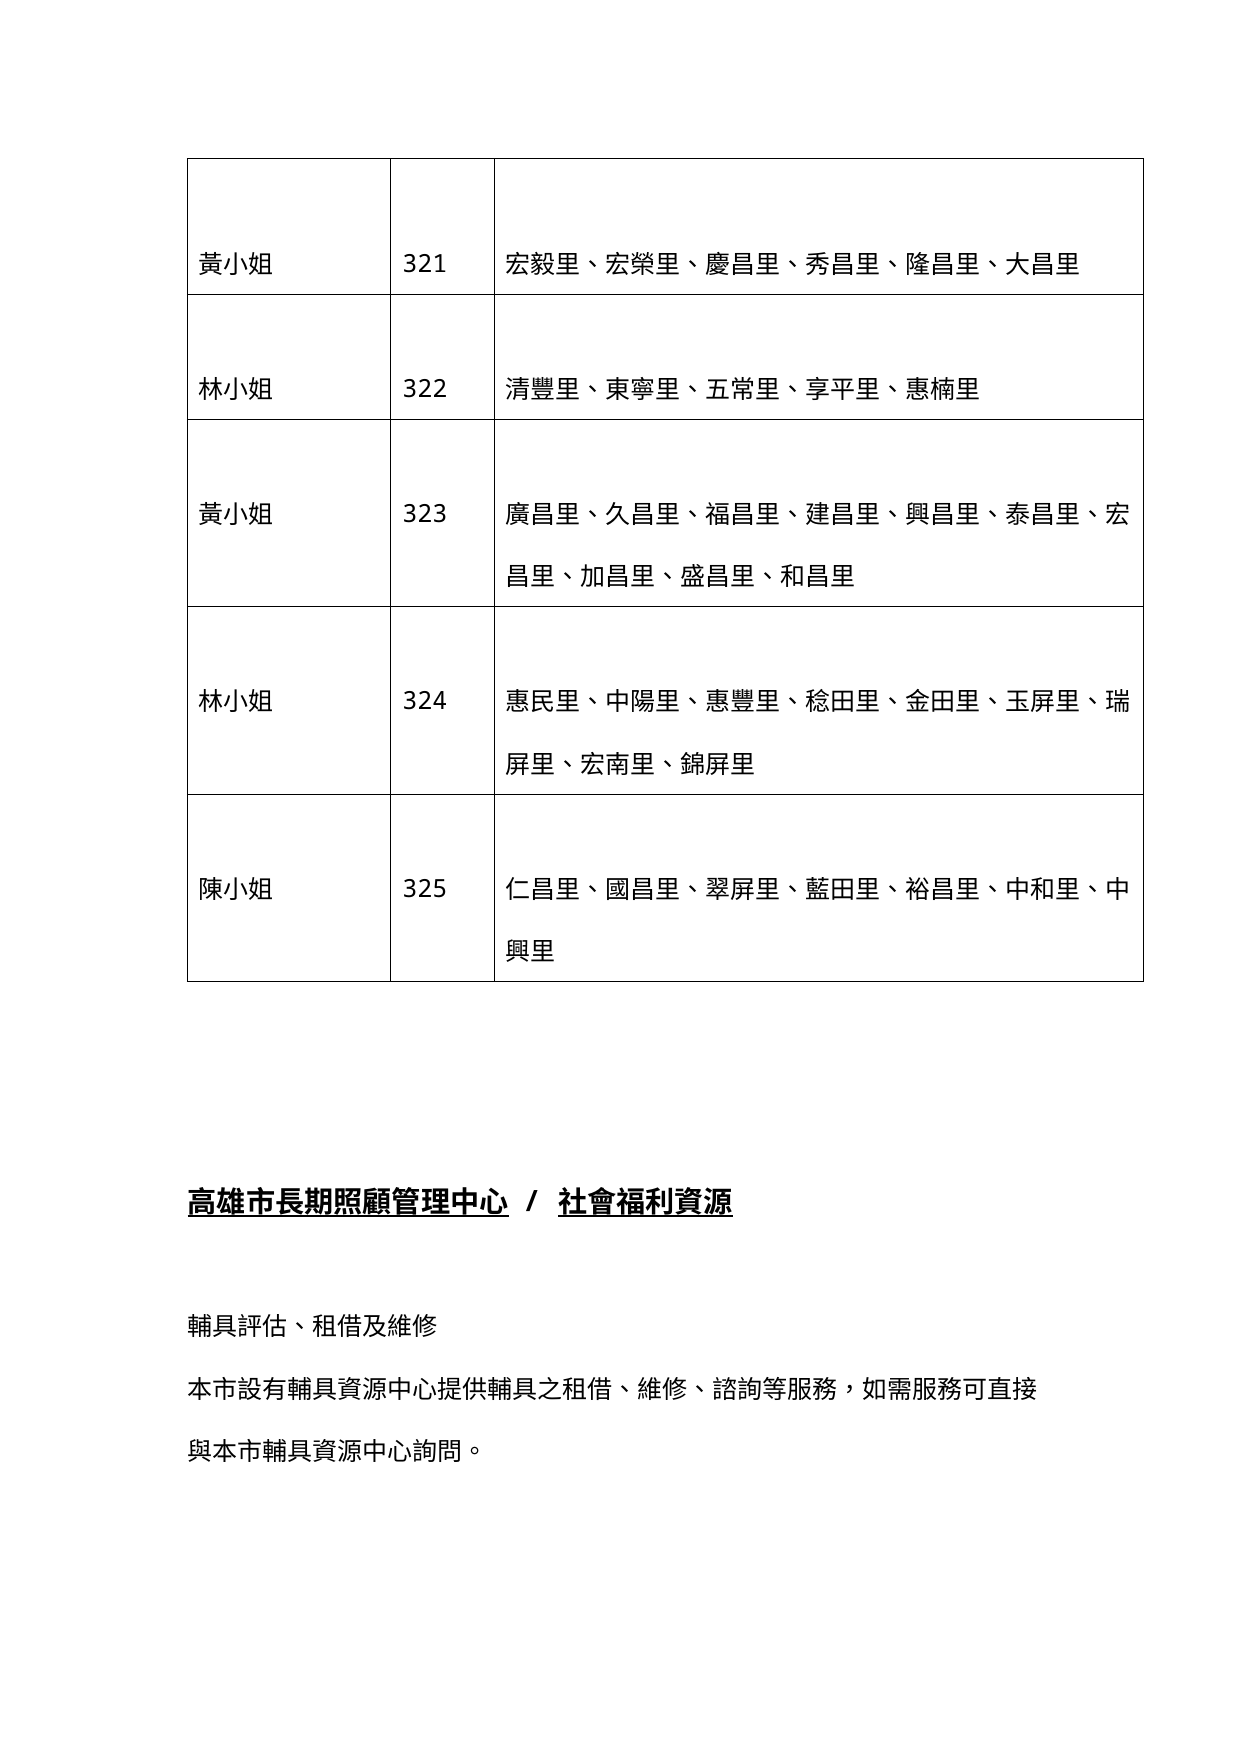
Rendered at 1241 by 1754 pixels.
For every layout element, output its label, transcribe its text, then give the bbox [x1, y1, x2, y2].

table_cell 惠民里、中陽里、惠豐里、稔田里、金田里、玉屏里、瑞屏里、宏南里、錦屏里 [495, 607, 1143, 794]
table_cell 黃小姐 [188, 159, 390, 294]
table_cell 林小姐 [188, 295, 390, 419]
subtitle 輔具評估、租借及維修 本市設有輔具資源中心提供輔具之租借、維修、諮詢等服務，如需服務可直接與本市輔具資源中心詢問。 [187, 1283, 1053, 1471]
table_cell 322 [391, 295, 494, 419]
table_cell 廣昌里、久昌里、福昌里、建昌里、興昌里、泰昌里、宏昌里、加昌里、盛昌里、和昌里 [495, 420, 1143, 606]
text 高雄市長期照顧管理中心 / 社會福利資源 [187, 1158, 1053, 1221]
table_cell 321 [391, 159, 494, 294]
table_cell 323 [391, 420, 494, 606]
table_cell 仁昌里、國昌里、翠屏里、藍田里、裕昌里、中和里、中興里 [495, 795, 1143, 981]
table_cell 325 [391, 795, 494, 981]
table_cell 宏毅里、宏榮里、慶昌里、秀昌里、隆昌里、大昌里 [495, 159, 1143, 294]
table_cell 324 [391, 607, 494, 794]
table_cell 清豐里、東寧里、五常里、享平里、惠楠里 [495, 295, 1143, 419]
table_cell 陳小姐 [188, 795, 390, 981]
table_cell 黃小姐 [188, 420, 390, 606]
table_cell 林小姐 [188, 607, 390, 794]
